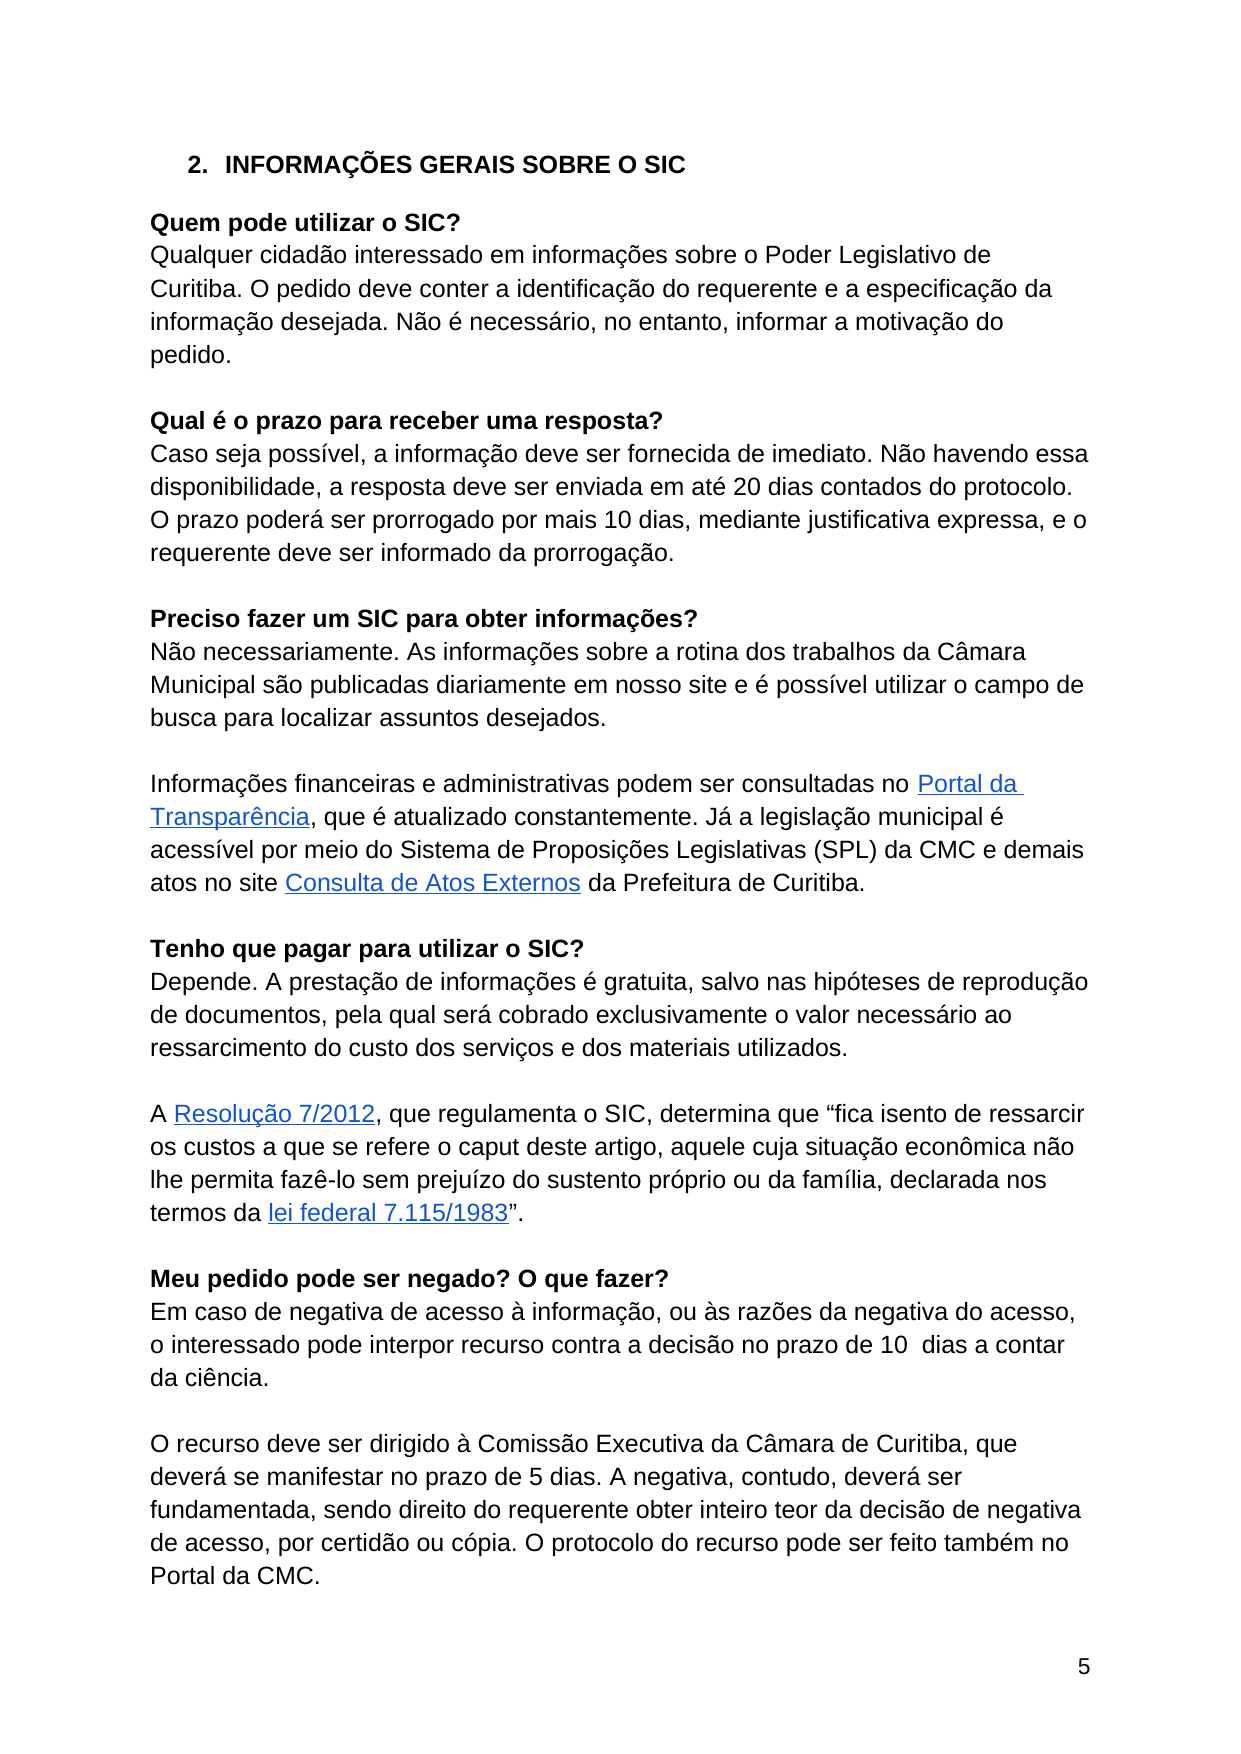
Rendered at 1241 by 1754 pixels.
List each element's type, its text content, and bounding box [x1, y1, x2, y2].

text Qualquer cidadão interessado em informações sobre o Poder Legislativo de Curitiba. O pedido deve conter a identificação do requerente e a especificação da informação desejada. Não é necessário, no entanto, informar a motivação do pedido. [150, 241, 1090, 368]
subtitle INFORMAÇÕES GERAIS SOBRE O SIC [187, 150, 1090, 207]
text Tenho que pagar para utilizar o SIC? [150, 934, 1090, 963]
text Não necessariamente. As informações sobre a rotina dos trabalhos da Câmara Municipal são publicadas diariamente em nosso site e é possível utilizar o campo de busca para localizar assuntos desejados. Informações financeiras e administrativas podem ser consultadas no Portal da Transparência, que é atualizado constantemente. Já a legislação municipal é acessível por meio do Sistema de Proposições Legislativas (SPL) da CMC e demais atos no site Consulta de Atos Externos da Prefeitura de Curitiba. [150, 637, 1090, 897]
text Qual é o prazo para receber uma resposta? [150, 406, 1090, 434]
text Preciso fazer um SIC para obter informações? [150, 604, 1090, 632]
text Meu pedido pode ser negado? O que fazer? [150, 1264, 1090, 1293]
text Caso seja possível, a informação deve ser fornecida de imediato. Não havendo essa disponibilidade, a resposta deve ser enviada em até 20 dias contados do protocolo. O prazo poderá ser prorrogado por mais 10 dias, mediante justificativa expressa, e o requerente deve ser informado da prorrogação. [150, 439, 1090, 566]
text Quem pode utilizar o SIC? [150, 207, 1090, 236]
text Em caso de negativa de acesso à informação, ou às razões da negativa do acesso, o interessado pode interpor recurso contra a decisão no prazo de 10 dias a contar da ciência. O recurso deve ser dirigido à Comissão Executiva da Câmara de Curitiba, que deverá se manifestar no prazo de 5 dias. A negativa, contudo, deverá ser fundamentada, sendo direito do requerente obter inteiro teor da decisão de negativa de acesso, por certidão ou cópia. O protocolo do recurso pode ser feito também no Portal da CMC. [150, 1297, 1090, 1590]
text Depende. A prestação de informações é gratuita, salvo nas hipóteses de reprodução de documentos, pela qual será cobrado exclusivamente o valor necessário ao ressarcimento do custo dos serviços e dos materiais utilizados. A Resolução 7/2012, que regulamenta o SIC, determina que “fica isento de ressarcir os custos a que se refere o caput deste artigo, aquele cuja situação econômica não lhe permita fazê-lo sem prejuízo do sustento próprio ou da família, declarada nos termos da lei federal 7.115/1983”. [150, 967, 1090, 1227]
